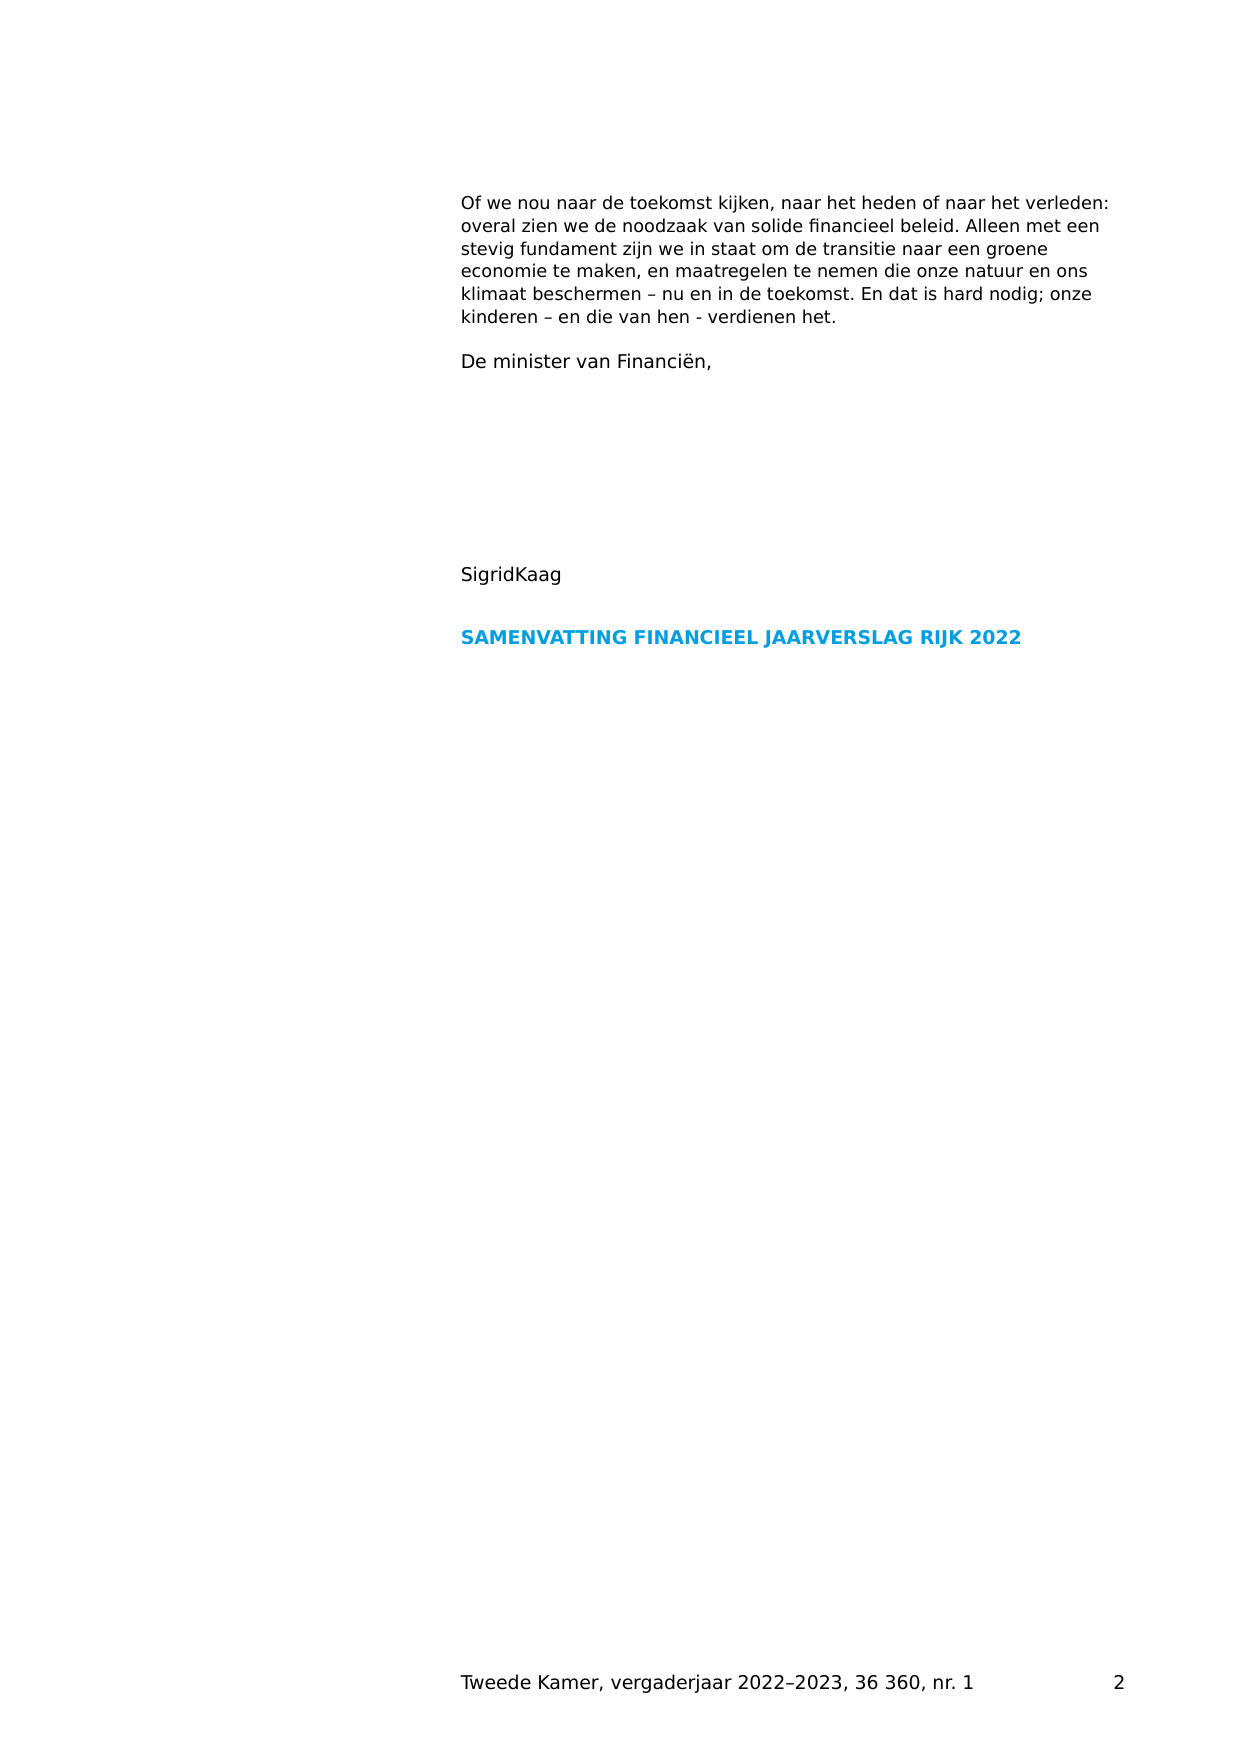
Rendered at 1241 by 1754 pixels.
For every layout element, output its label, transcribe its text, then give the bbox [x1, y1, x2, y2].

text SigridKaag [461, 564, 1125, 586]
text De minister van Financiën, [461, 351, 1125, 373]
text Of we nou naar de toekomst kijken, naar het heden of naar het verleden: overal zien we de noodzaak van solide financieel beleid. Alleen met een stevig fundament zijn we in staat om de transitie naar een groene economie te maken, en maatregelen te nemen die onze natuur en ons klimaat beschermen – nu en in de toekomst. En dat is hard nodig; onze kinderen – en die van hen - verdienen het. [461, 191, 1125, 328]
title Samenvatting Financieel Jaarverslag Rijk 2022 [461, 627, 1125, 648]
